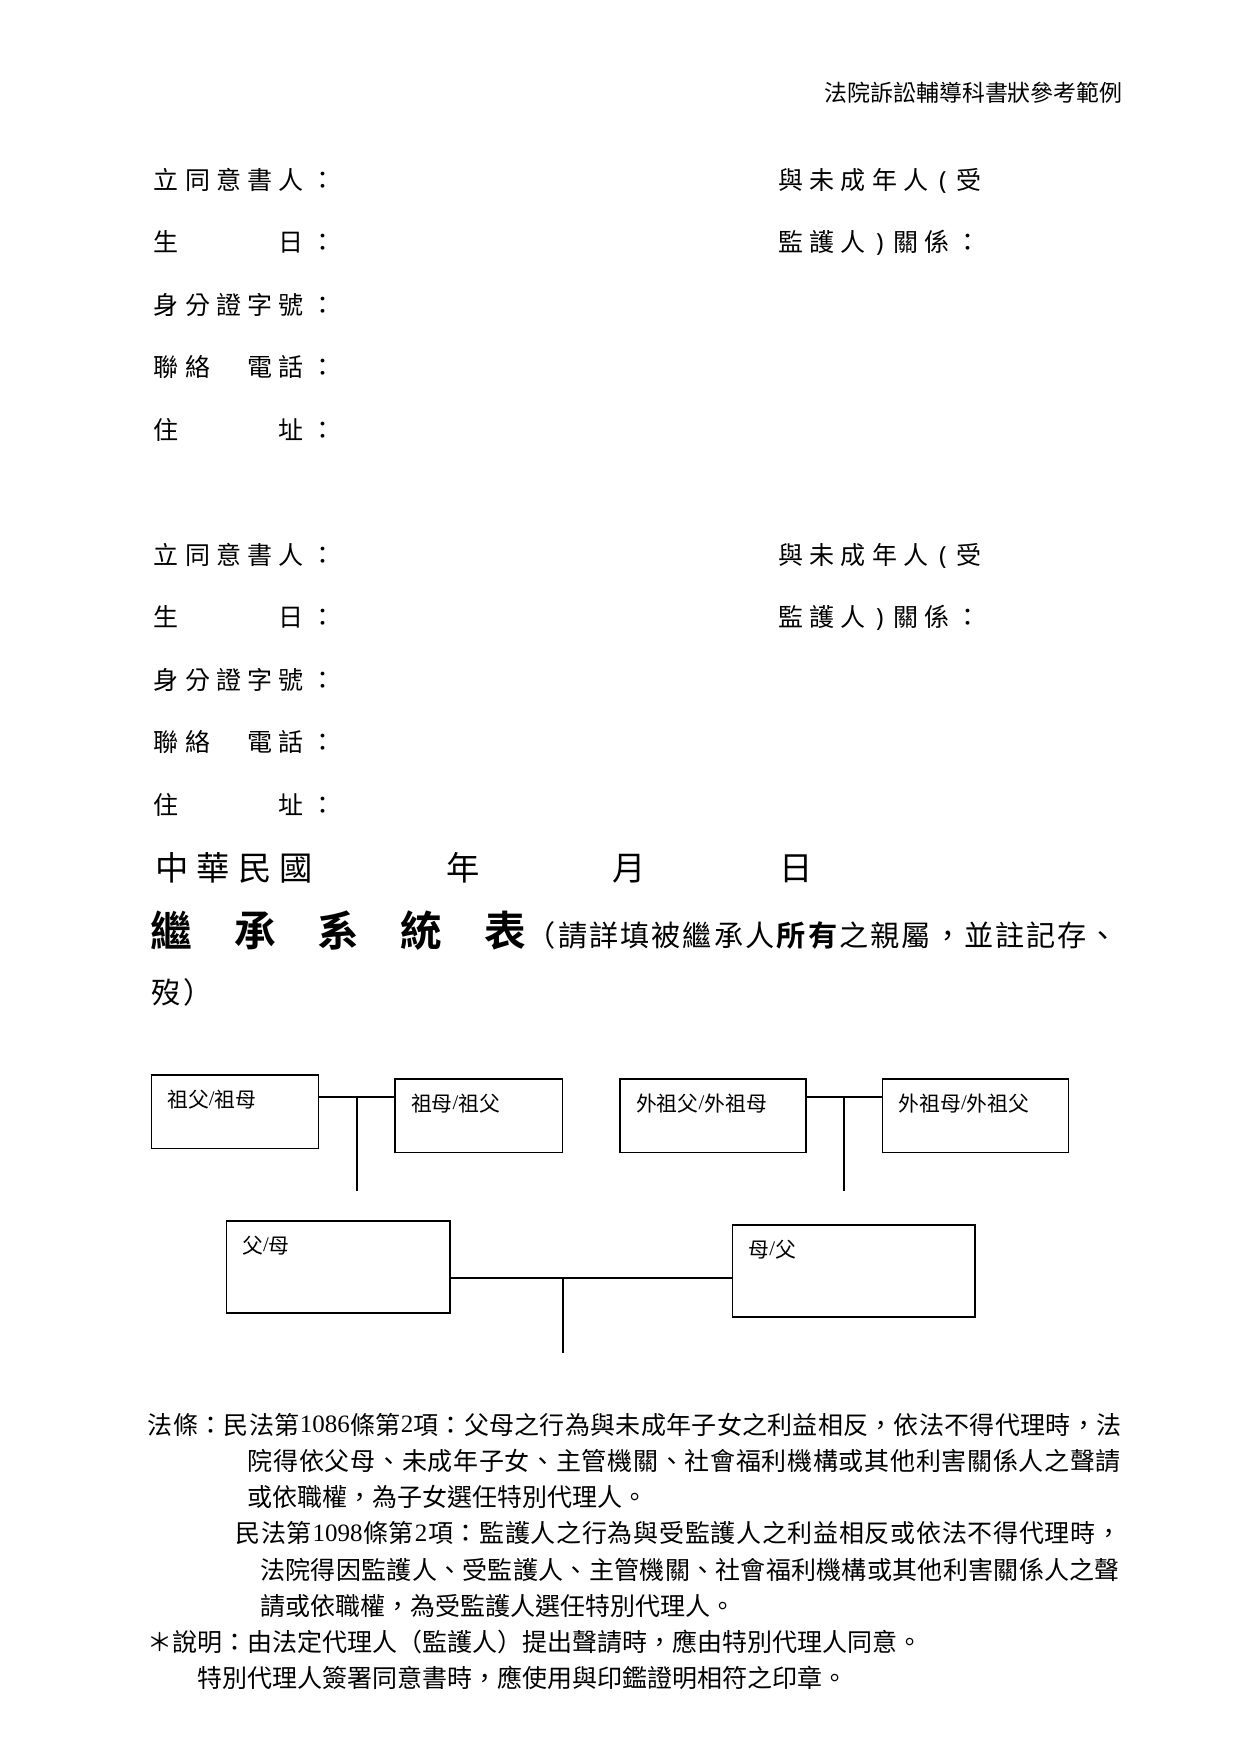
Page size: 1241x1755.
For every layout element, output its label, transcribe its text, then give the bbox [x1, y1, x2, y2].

text 繼 承 系 統 表（請詳填被繼承人所有之親屬，並註記存、歿） [151, 887, 1119, 1012]
text 立同意書人： 與未成年人(受 [151, 137, 1119, 199]
text 聯絡 電話： [151, 324, 1119, 387]
text 生 日： 監護人)關係： [151, 574, 1119, 637]
text 祖父/祖母 [167, 1083, 303, 1113]
text 生 日： 監護人)關係： [151, 199, 1119, 262]
text 立同意書人： 與未成年人(受 [151, 512, 1119, 574]
text 父/母 [242, 1229, 434, 1259]
text 身分證字號： [151, 637, 1119, 699]
text 母/父 [748, 1233, 959, 1263]
text 身分證字號： [151, 262, 1119, 324]
text 住 址： [151, 762, 1119, 824]
text 外祖母/外祖父 [898, 1087, 1053, 1117]
text 聯絡 電話： [151, 699, 1119, 762]
text 中華民國 年 月 日 [151, 824, 1119, 887]
text 住 址： [151, 387, 1119, 449]
text 祖母/祖父 [411, 1087, 546, 1117]
text 外祖父/外祖母 [636, 1087, 790, 1117]
